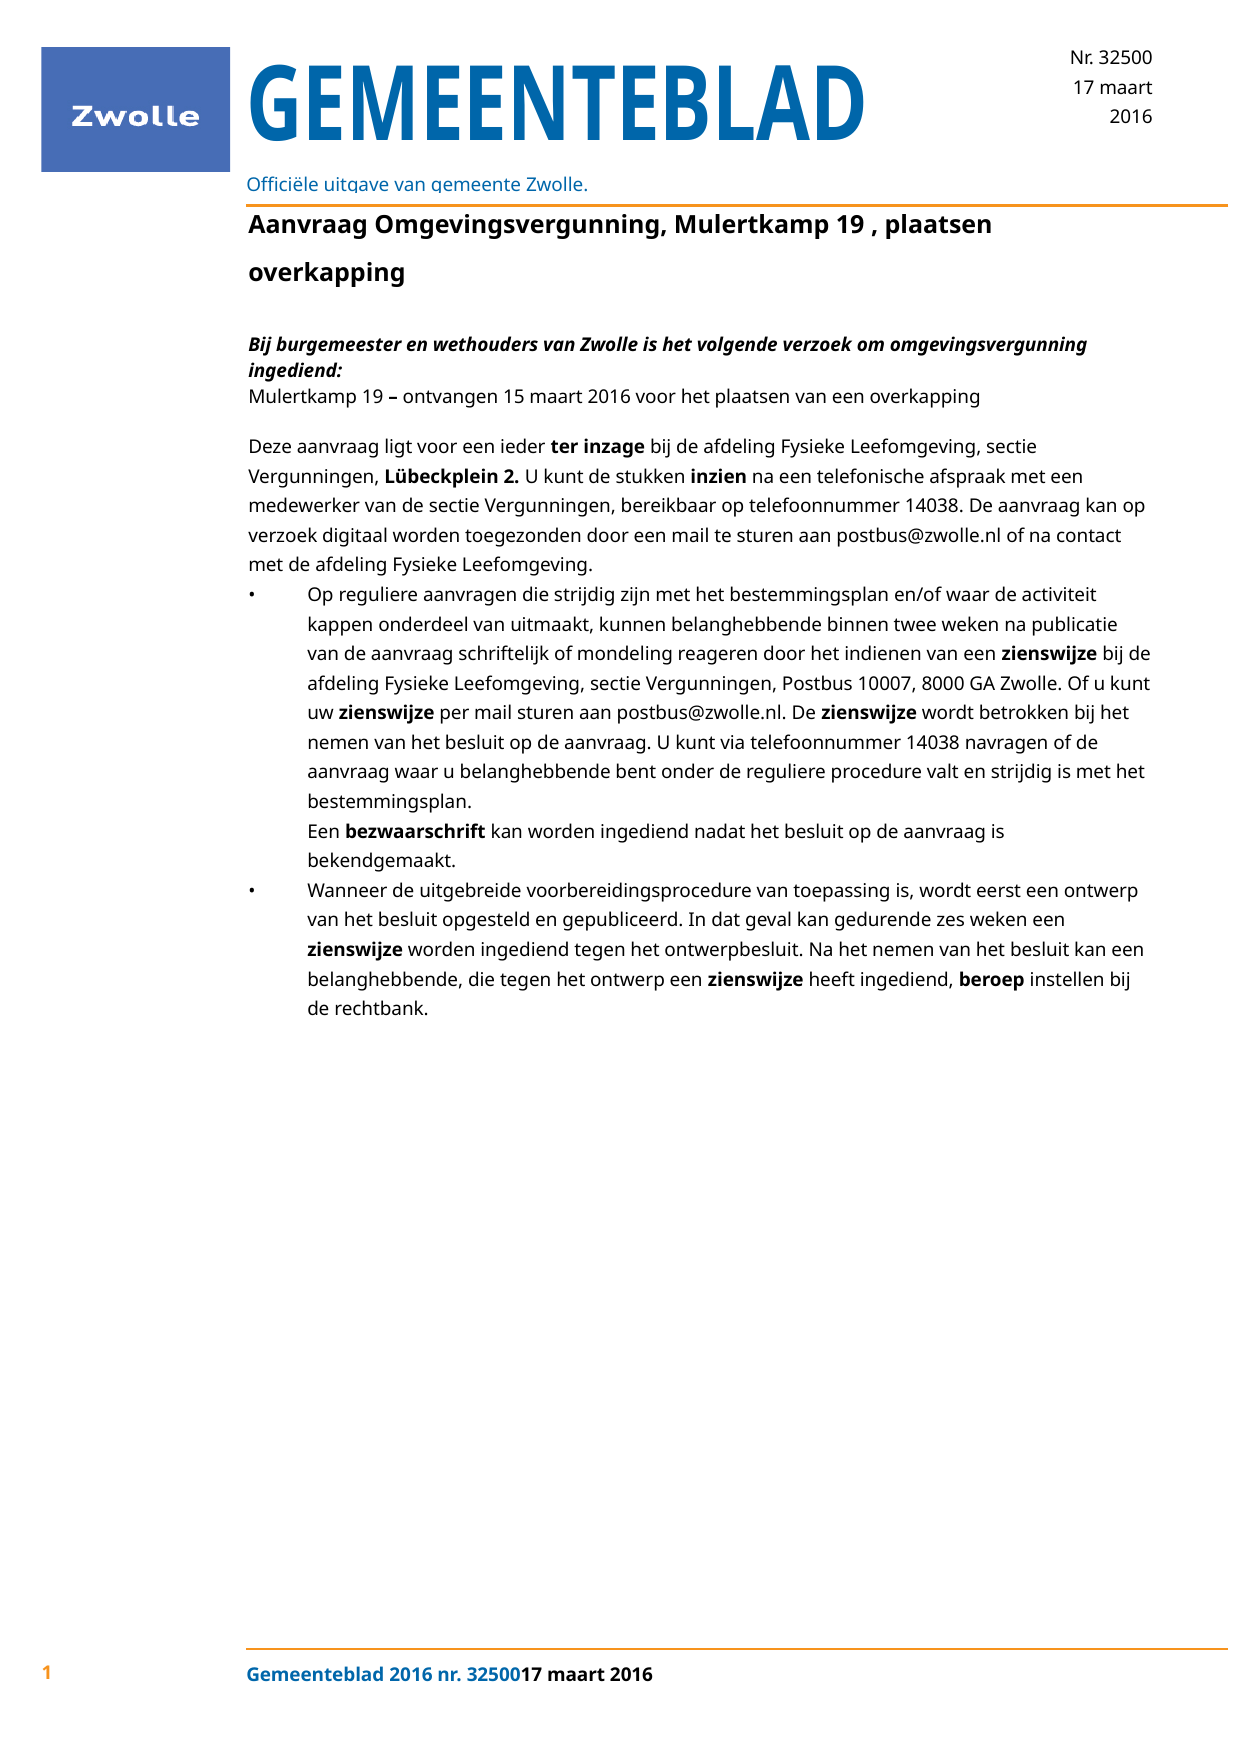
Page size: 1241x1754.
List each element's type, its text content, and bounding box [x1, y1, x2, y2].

list Een bezwaarschrift kan worden ingediend nadat het besluit op de aanvraag is bekendgemaakt. [248, 818, 1152, 873]
text Deze aanvraag ligt voor een ieder ter inzage bij de afdeling Fysieke Leefomgeving, sectie Vergunningen, Lübeckplein 2. U kunt de stukken inzien na een telefonische afspraak met een medewerker van de sectie Vergunningen, bereikbaar op telefoonnummer 14038. De aanvraag kan op verzoek digitaal worden toegezonden door een mail te sturen aan postbus@zwolle.nl of na contact met de afdeling Fysieke Leefomgeving. [248, 433, 1152, 577]
text Mulertkamp 19 – ontvangen 15 maart 2016 voor het plaatsen van een overkapping [248, 383, 1152, 409]
list Op reguliere aanvragen die strijdig zijn met het bestemmingsplan en/of waar de activiteit kappen onderdeel van uitmaakt, kunnen belanghebbende binnen twee weken na publicatie van de aanvraag schriftelijk of mondeling reageren door het indienen van een zienswijze bij de afdeling Fysieke Leefomgeving, sectie Vergunningen, Postbus 10007, 8000 GA Zwolle. Of u kunt uw zienswijze per mail sturen aan postbus@zwolle.nl. De zienswijze wordt betrokken bij het nemen van het besluit op de aanvraag. U kunt via telefoonnummer 14038 navragen of de aanvraag waar u belanghebbende bent onder de reguliere procedure valt en strijdig is met het bestemmingsplan. [248, 581, 1152, 814]
text Bij burgemeester en wethouders van Zwolle is het volgende verzoek om omgevingsvergunning ingediend: [248, 331, 1152, 383]
text Aanvraag Omgevingsvergunning, Mulertkamp 19 , plaatsen overkapping [248, 207, 1152, 288]
picture [41, 47, 231, 172]
list Wanneer de uitgebreide voorbereidingsprocedure van toepassing is, wordt eerst een ontwerp van het besluit opgesteld en gepubliceerd. In dat geval kan gedurende zes weken een zienswijze worden ingediend tegen het ontwerpbesluit. Na het nemen van het besluit kan een belanghebbende, die tegen het ontwerp een zienswijze heeft ingediend, beroep instellen bij de rechtbank. [248, 877, 1152, 1021]
